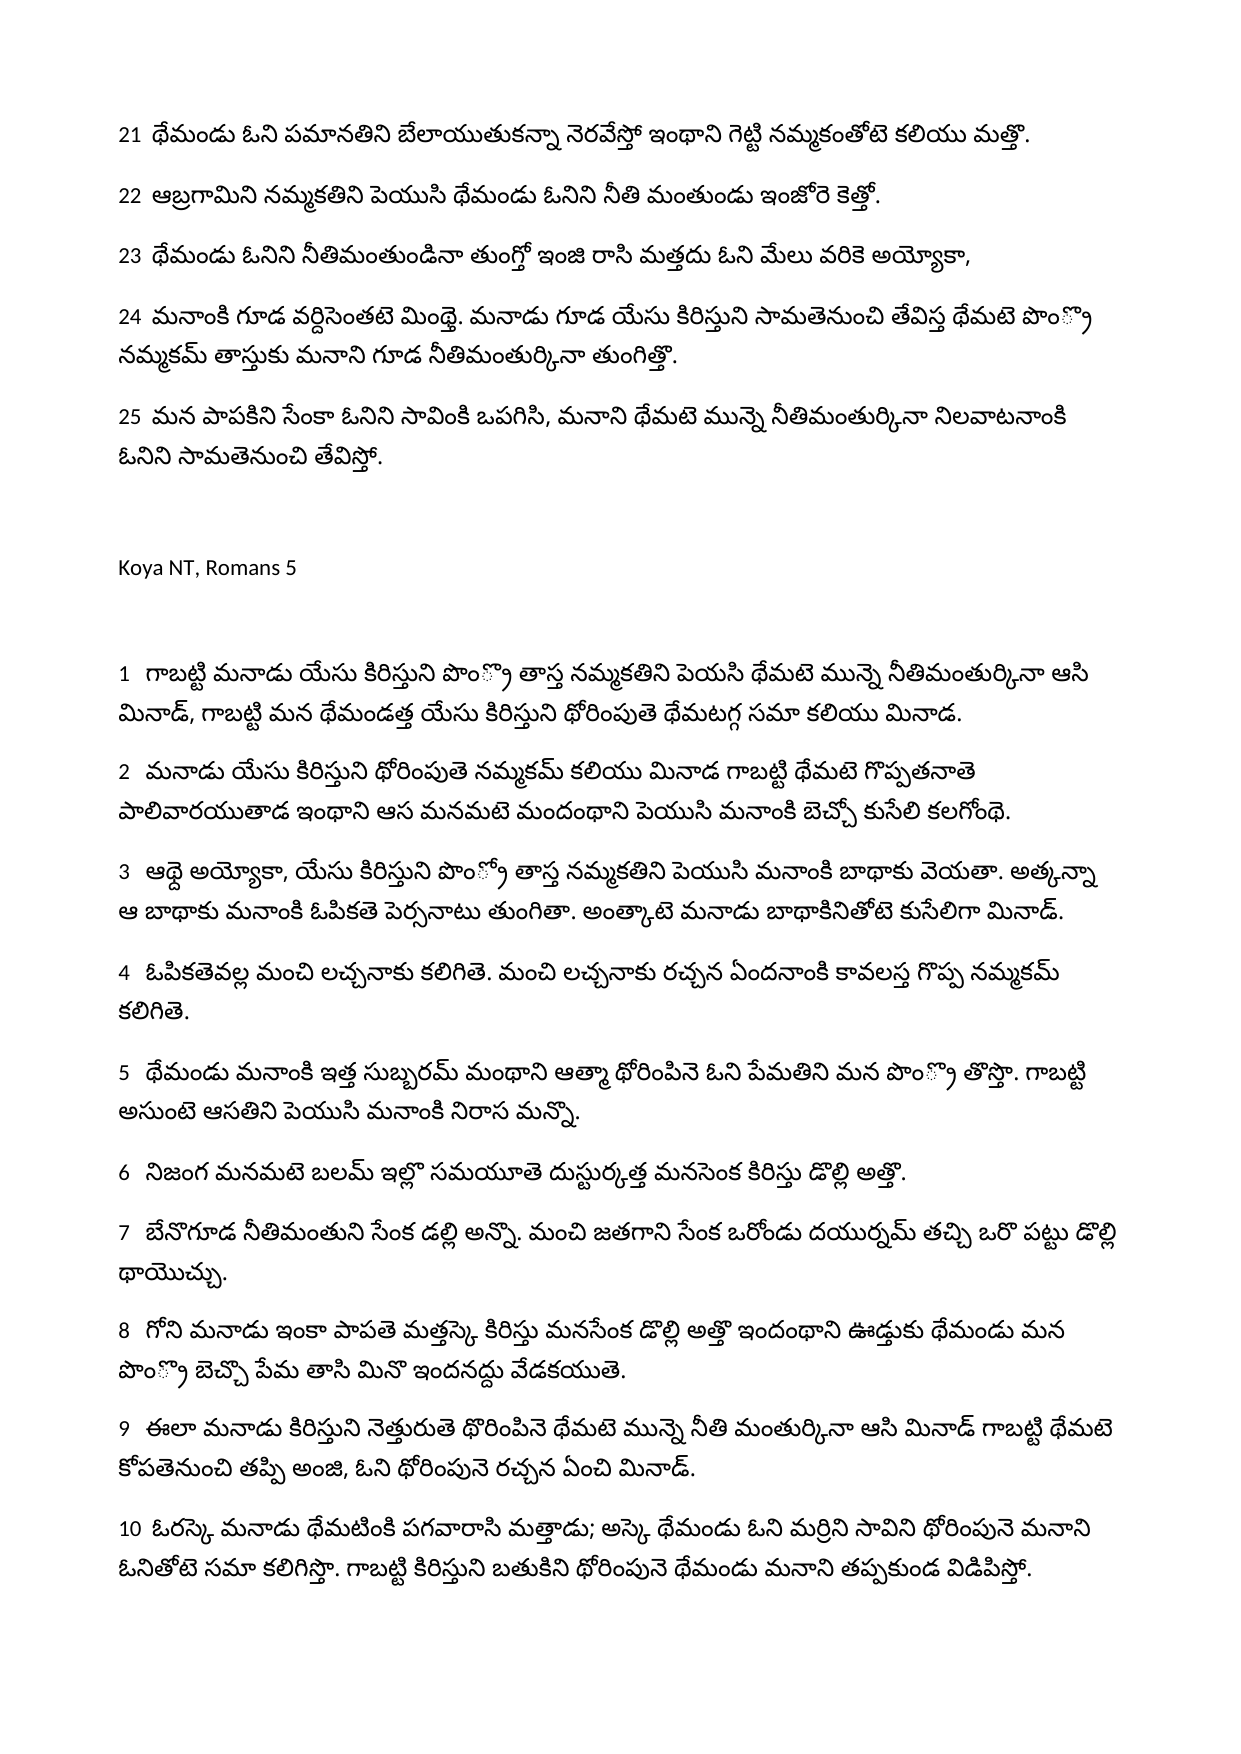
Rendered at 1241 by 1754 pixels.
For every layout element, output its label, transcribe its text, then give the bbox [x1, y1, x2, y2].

text 2 మనాడు యేసు కిరిస్తుని థోరింపుతె నమ్మకమ్ కలియు మినాడ గాబట్టి థేమటె గొప్పతనాతె పాలివారయుతాడ ఇంథాని ఆస మనమటె మందంథాని పెయుసి మనాంకి బెచ్చో కుసేలి కలగోంథె. [118, 757, 1122, 829]
text 7 బేనొగూడ నీతిమంతుని సేంక డల్లి అన్నొ. మంచి జతగాని సేంక ఒరోండు దయుర్నమ్ తచ్చి ఒరొ పట్టు డొల్లి థాయొచ్చు. [118, 1216, 1122, 1290]
text 1 గాబట్టి మనాడు యేసు కిరిస్తుని పొం్రొ తాస్త నమ్మకతిని పెయసి థేమటె మున్నె నీతిమంతుర్కినా ఆసి మినాడ్, గాబట్టి మన థేమండత్త యేసు కిరిస్తుని థోరింపుతె థేమటగ్గ సమా కలియు మినాడ. [118, 659, 1122, 731]
text 21 థేమండు ఓని పమానతిని బేలాయుతుకన్నా నెరవేస్తో ఇంథాని గెట్టి నమ్మకంతోటె కలియు మత్తొ. [118, 118, 1122, 153]
text Koya NT, Romans 5 [118, 553, 1122, 581]
text 9 ఈలా మనాడు కిరిస్తుని నెత్తురుతె థొరింపినె థేమటె మున్నె నీతి మంతుర్కినా ఆసి మినాడ్ గాబట్టి థేమటె కోపతెనుంచి తప్పి అంజి, ఓని థోరింపునె రచ్చన ఏంచి మినాడ్. [118, 1414, 1122, 1486]
text 22 ఆబ్రగామిని నమ్మకతిని పెయుసి థేమండు ఓనిని నీతి మంతుండు ఇంజోరె కెత్తో. [118, 179, 1122, 213]
text 23 థేమండు ఓనిని నీతిమంతుండినా తుంగ్తో ఇంజి రాసి మత్తదు ఓని మేలు వరికె అయ్యోకా, [118, 239, 1122, 274]
text 4 ఓపికతెవల్ల మంచి లచ్చనాకు కలిగితె. మంచి లచ్చనాకు రచ్చన ఏందనాంకి కావలస్త గొప్ప నమ్మకమ్ కలిగితె. [118, 955, 1122, 1029]
text 10 ఓరస్కె మనాడు థేమటింకి పగవారాసి మత్తాడు; అస్కె థేమండు ఓని మర్రిని సావిని థోరింపునె మనాని ఓనితోటె సమా కలిగిస్తొ. గాబట్టి కిరిస్తుని బతుకిని థోరింపునె థేమండు మనాని తప్పకుండ విడిపిస్తో. [118, 1512, 1122, 1587]
text 5 థేమండు మనాంకి ఇత్త సుబ్బరమ్ మంథాని ఆత్మా థోరింపినె ఓని పేమతిని మన పొం్రొ తొస్తొ. గాబట్టి అసుంటె ఆసతిని పెయుసి మనాంకి నిరాస మన్నొ. [118, 1056, 1122, 1130]
text 24 మనాంకి గూడ వర్దిసెంతటె మింథ్తె. మనాడు గూడ యేసు కిరిస్తుని సామతెనుంచి తేవిస్త థేమటె పొం్రొ నమ్మకమ్ తాస్తుకు మనాని గూడ నీతిమంతుర్కినా తుంగిత్తొ. [118, 300, 1122, 374]
text 3 ఆథ్దె అయ్యోకా, యేసు కిరిస్తుని పొం్రో తాస్త నమ్మకతిని పెయుసి మనాంకి బాథాకు వెయతా. అత్కన్నా ఆ బాథాకు మనాంకి ఓపికతె పెర్సనాటు తుంగితా. అంత్కాటె మనాడు బాథాకినితోటె కుసేలిగా మినాడ్. [118, 855, 1122, 929]
text 25 మన పాపకిని సేంకా ఓనిని సావింకి ఒపగిసి, మనాని థేమటె మున్నె నీతిమంతుర్కినా నిలవాటనాంకి ఓనిని సామతెనుంచి తేవిస్తో. [118, 400, 1122, 474]
text 8 గోని మనాడు ఇంకా పాపతె మత్తస్కె కిరిస్తు మనసేంక డొల్లి అత్తొ ఇందంథాని ఊడ్తుకు థేమండు మన పొం్రొ బెచ్చొ పేమ తాసి మినొ ఇందనద్దు వేడకయుతె. [118, 1316, 1122, 1388]
text 6 నిజంగ మనమటె బలమ్ ఇల్లొ సమయూతె దుస్టుర్కత్త మనసెంక కిరిస్తు డొల్లి అత్తొ. [118, 1156, 1122, 1190]
